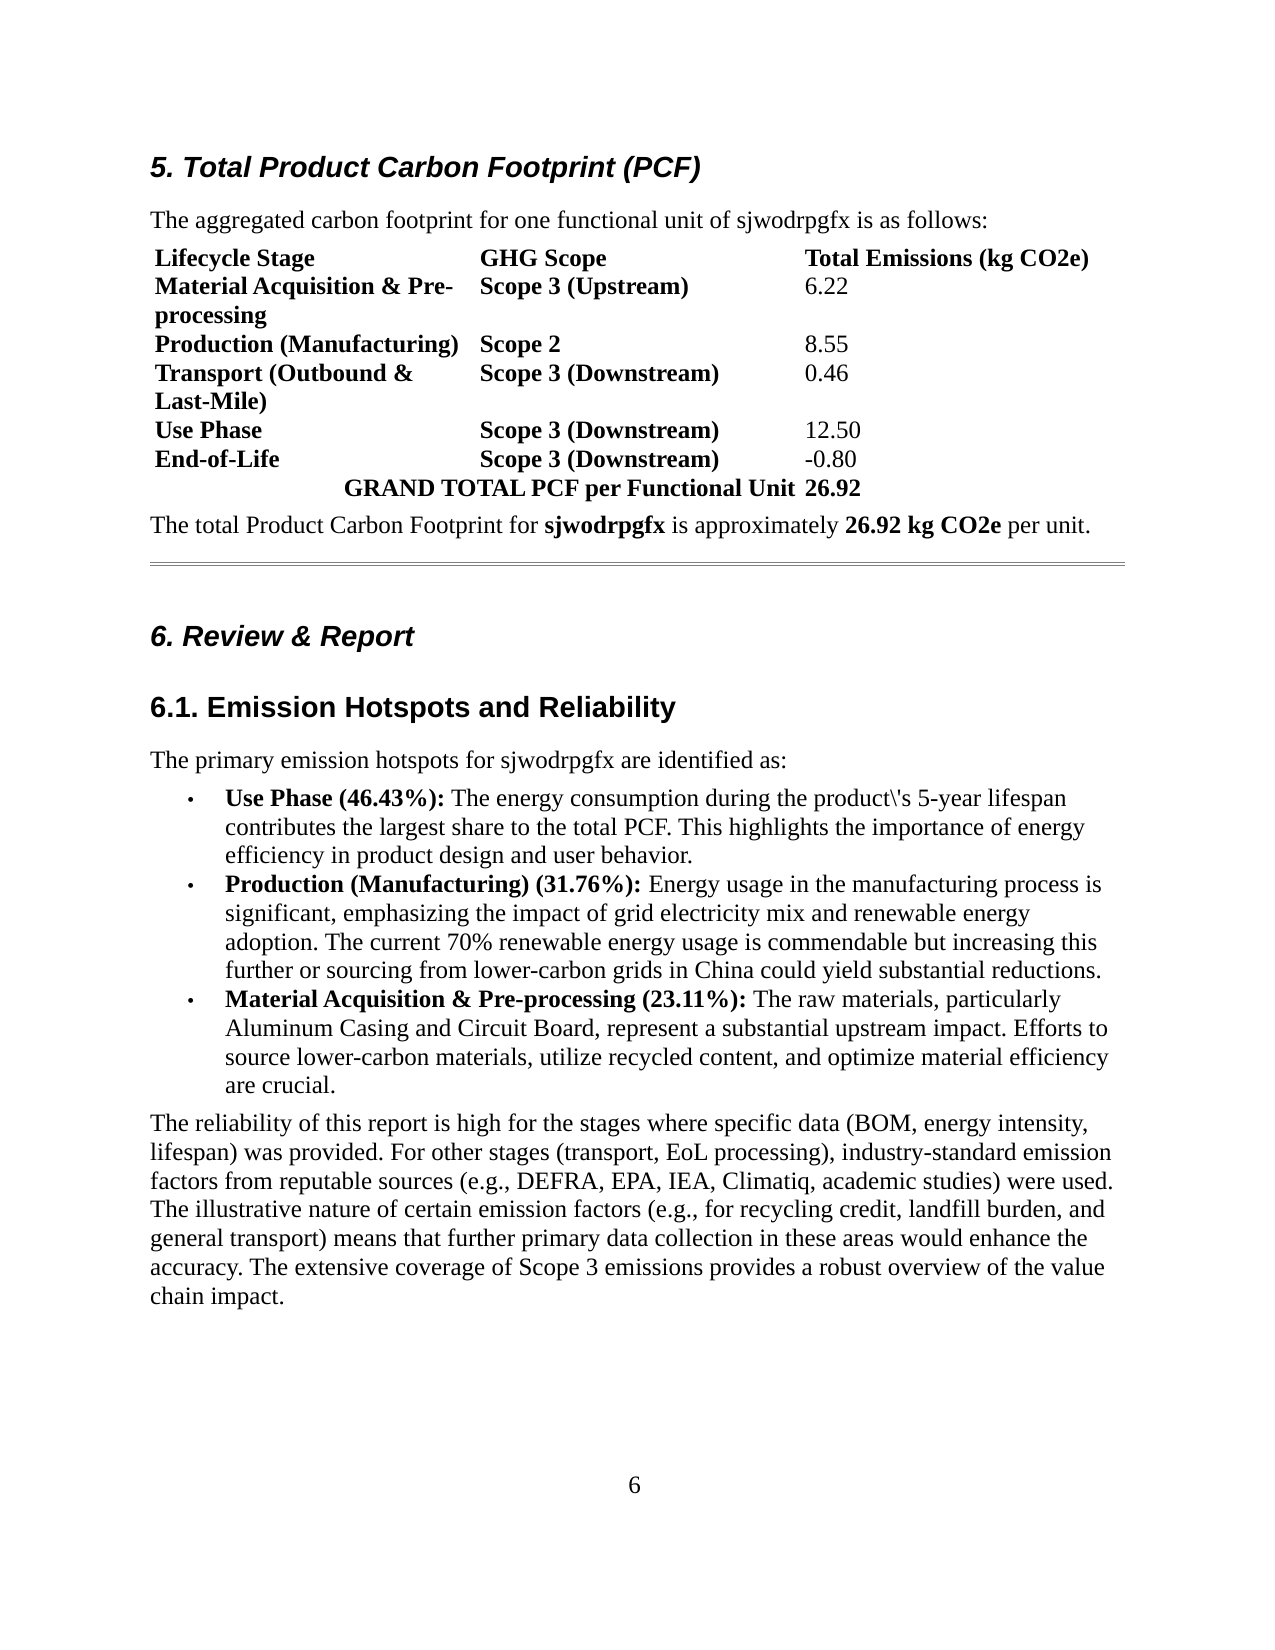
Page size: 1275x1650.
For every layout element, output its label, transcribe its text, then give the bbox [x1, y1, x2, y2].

table_cell Scope 3 (Downstream) [475, 415, 800, 444]
table_header Total Emissions (kg CO2e) [800, 243, 1125, 271]
list Production (Manufacturing) (31.76%): Energy usage in the manufacturing process is significant, emphasizing the impact of grid electricity mix and renewable energy adoption. The current 70% renewable energy usage is commendable but increasing this further or sourcing from lower-carbon grids in China could yield substantial reductions. [187, 869, 1125, 984]
table_header GHG Scope [475, 243, 800, 271]
table_cell 26.92 [800, 473, 1125, 501]
subtitle 6. Review & Report [150, 619, 1125, 653]
text The aggregated carbon footprint for one functional unit of sjwodrpgfx is as follows: [150, 205, 1125, 234]
table_cell End-of-Life [150, 444, 475, 473]
table_cell 0.46 [800, 358, 1125, 415]
table_cell 8.55 [800, 329, 1125, 358]
table_cell Material Acquisition & Pre-processing [150, 271, 475, 329]
table_cell Scope 3 (Downstream) [475, 444, 800, 473]
table_cell Scope 3 (Upstream) [475, 271, 800, 329]
table_cell GRAND TOTAL PCF per Functional Unit [150, 473, 800, 501]
table_cell Scope 3 (Downstream) [475, 358, 800, 415]
table_header Lifecycle Stage [150, 243, 475, 271]
table_cell Scope 2 [475, 329, 800, 358]
subtitle 5. Total Product Carbon Footprint (PCF) [150, 150, 1125, 183]
table_cell 6.22 [800, 271, 1125, 329]
text The total Product Carbon Footprint for sjwodrpgfx is approximately 26.92 kg CO2e per unit. [150, 510, 1125, 539]
table_cell Transport (Outbound & Last-Mile) [150, 358, 475, 415]
subtitle 6.1. Emission Hotspots and Reliability [150, 690, 1125, 724]
table_cell Use Phase [150, 415, 475, 444]
list Use Phase (46.43%): The energy consumption during the product\'s 5-year lifespan contributes the largest share to the total PCF. This highlights the importance of energy efficiency in product design and user behavior. [187, 783, 1125, 869]
text The reliability of this report is high for the stages where specific data (BOM, energy intensity, lifespan) was provided. For other stages (transport, EoL processing), industry-standard emission factors from reputable sources (e.g., DEFRA, EPA, IEA, Climatiq, academic studies) were used. The illustrative nature of certain emission factors (e.g., for recycling credit, landfill burden, and general transport) means that further primary data collection in these areas would enhance the accuracy. The extensive coverage of Scope 3 emissions provides a robust overview of the value chain impact. [150, 1108, 1125, 1309]
table_cell -0.80 [800, 444, 1125, 473]
text The primary emission hotspots for sjwodrpgfx are identified as: [150, 745, 1125, 774]
table_cell 12.50 [800, 415, 1125, 444]
list Material Acquisition & Pre-processing (23.11%): The raw materials, particularly Aluminum Casing and Circuit Board, represent a substantial upstream impact. Efforts to source lower-carbon materials, utilize recycled content, and optimize material efficiency are crucial. [187, 984, 1125, 1099]
table_cell Production (Manufacturing) [150, 329, 475, 358]
